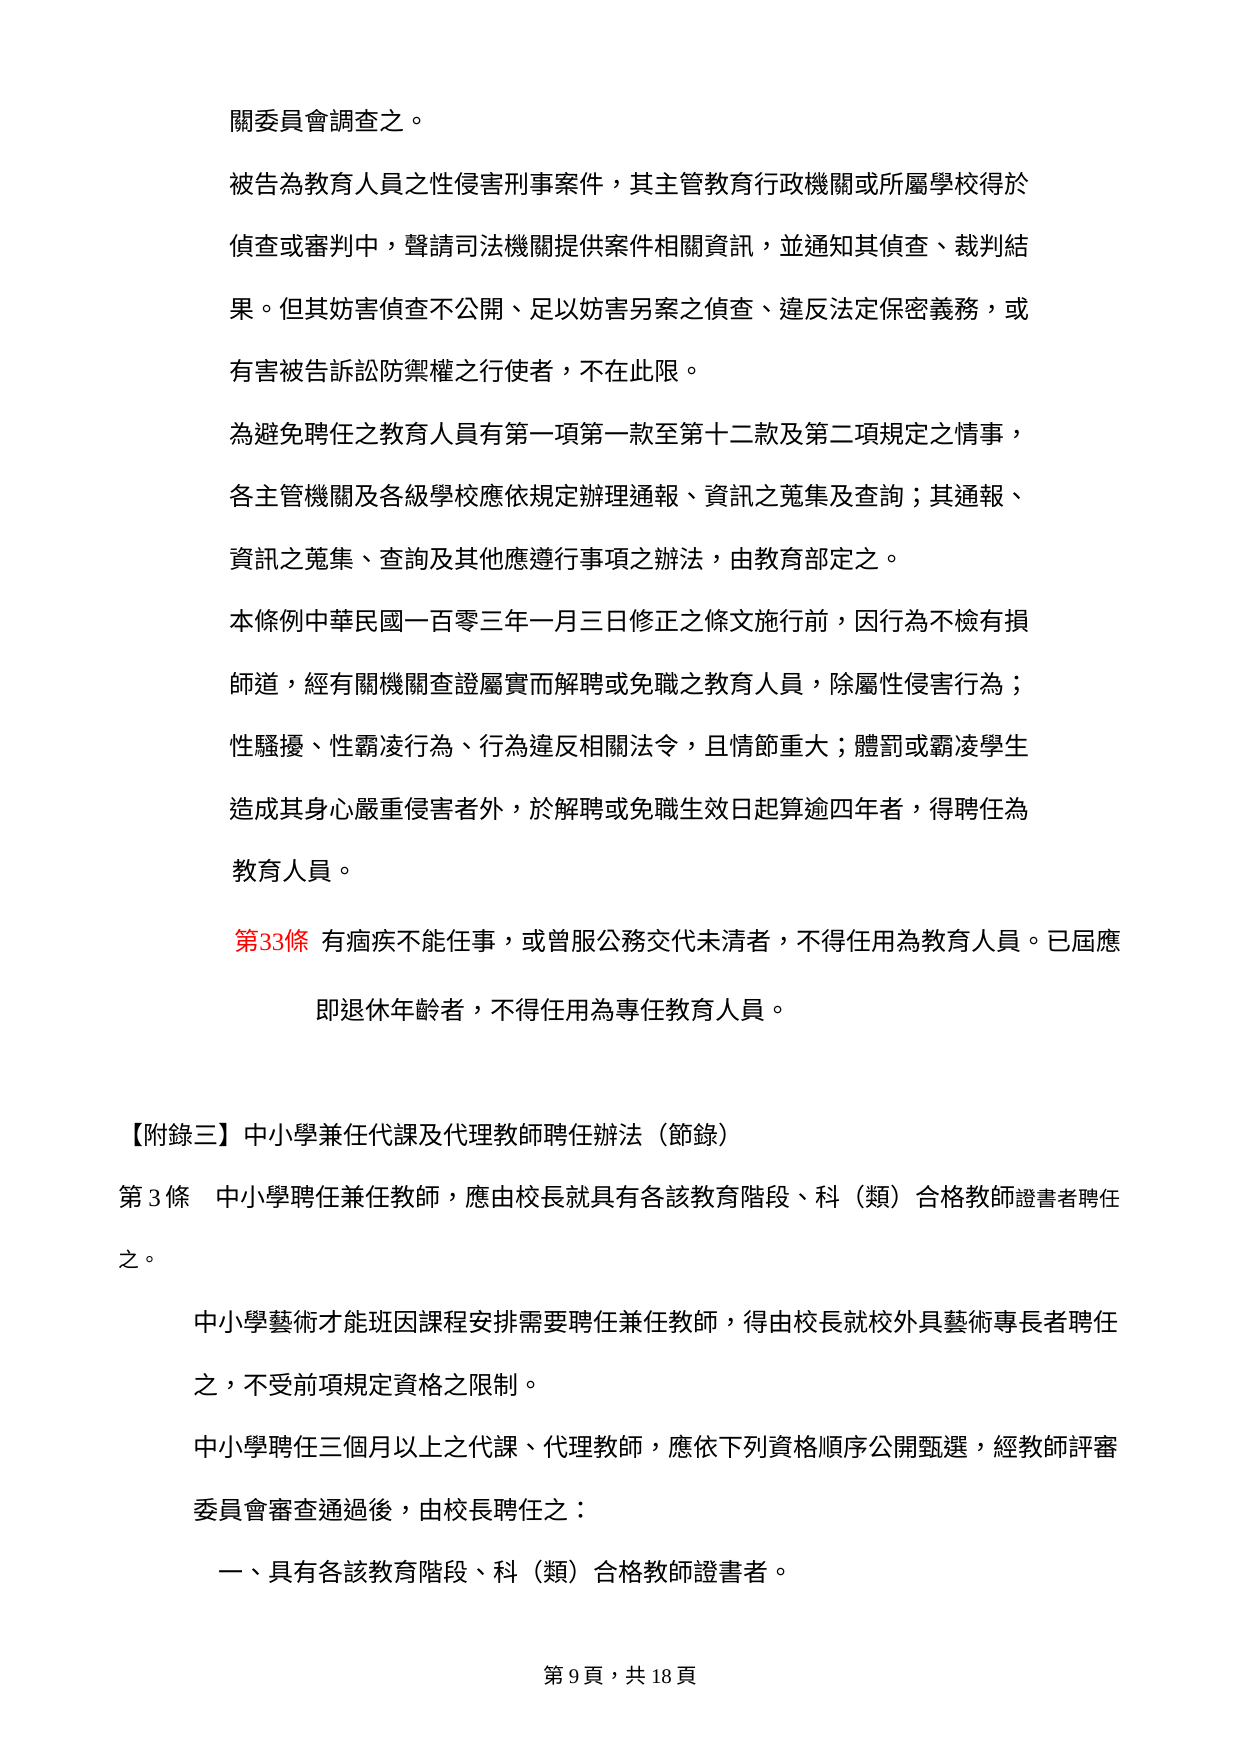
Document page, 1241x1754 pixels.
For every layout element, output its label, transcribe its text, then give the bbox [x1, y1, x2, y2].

list 有痼疾不能任事，或曾服公務交代未清者，不得任用為教育人員。已屆應 [122, 897, 1122, 960]
text 資訊之蒐集、查詢及其他應遵行事項之辦法，由教育部定之。 [118, 516, 1122, 578]
text 為避免聘任之教育人員有第一項第一款至第十二款及第二項規定之情事， [118, 391, 1122, 453]
text 即退休年齡者，不得任用為專任教育人員。 [234, 967, 1122, 1029]
text 有害被告訴訟防禦權之行使者，不在此限。 [118, 328, 1122, 391]
text 偵查或審判中，聲請司法機關提供案件相關資訊，並通知其偵查、裁判結 [118, 203, 1122, 266]
text 師道，經有關機關查證屬實而解聘或免職之教育人員，除屬性侵害行為； [118, 641, 1122, 703]
text 【附錄三】中小學兼任代課及代理教師聘任辦法（節錄） [118, 1092, 1122, 1154]
text 一、具有各該教育階段、科（類）合格教師證書者。 [118, 1529, 1122, 1592]
text 造成其身心嚴重侵害者外，於解聘或免職生效日起算逾四年者，得聘任為 [118, 766, 1122, 828]
text 委員會審查通過後，由校長聘任之： [118, 1467, 1122, 1529]
text 各主管機關及各級學校應依規定辦理通報、資訊之蒐集及查詢；其通報、 [118, 453, 1122, 516]
text 關委員會調查之。 [118, 78, 1122, 141]
text 教育人員。 [231, 828, 1122, 891]
text 之，不受前項規定資格之限制。 [118, 1342, 1122, 1404]
text 性騷擾、性霸凌行為、行為違反相關法令，且情節重大；體罰或霸凌學生 [118, 703, 1122, 766]
text 果。但其妨害偵查不公開、足以妨害另案之偵查、違反法定保密義務，或 [118, 266, 1122, 328]
text 中小學聘任三個月以上之代課、代理教師，應依下列資格順序公開甄選，經教師評審 [118, 1404, 1122, 1467]
text 中小學藝術才能班因課程安排需要聘任兼任教師，得由校長就校外具藝術專長者聘任 [118, 1279, 1122, 1342]
text 本條例中華民國一百零三年一月三日修正之條文施行前，因行為不檢有損 [118, 578, 1122, 641]
text 被告為教育人員之性侵害刑事案件，其主管教育行政機關或所屬學校得於 [118, 141, 1122, 203]
text 第3條 中小學聘任兼任教師，應由校長就具有各該教育階段、科（類）合格教師證書者聘任之。 [118, 1154, 1122, 1279]
